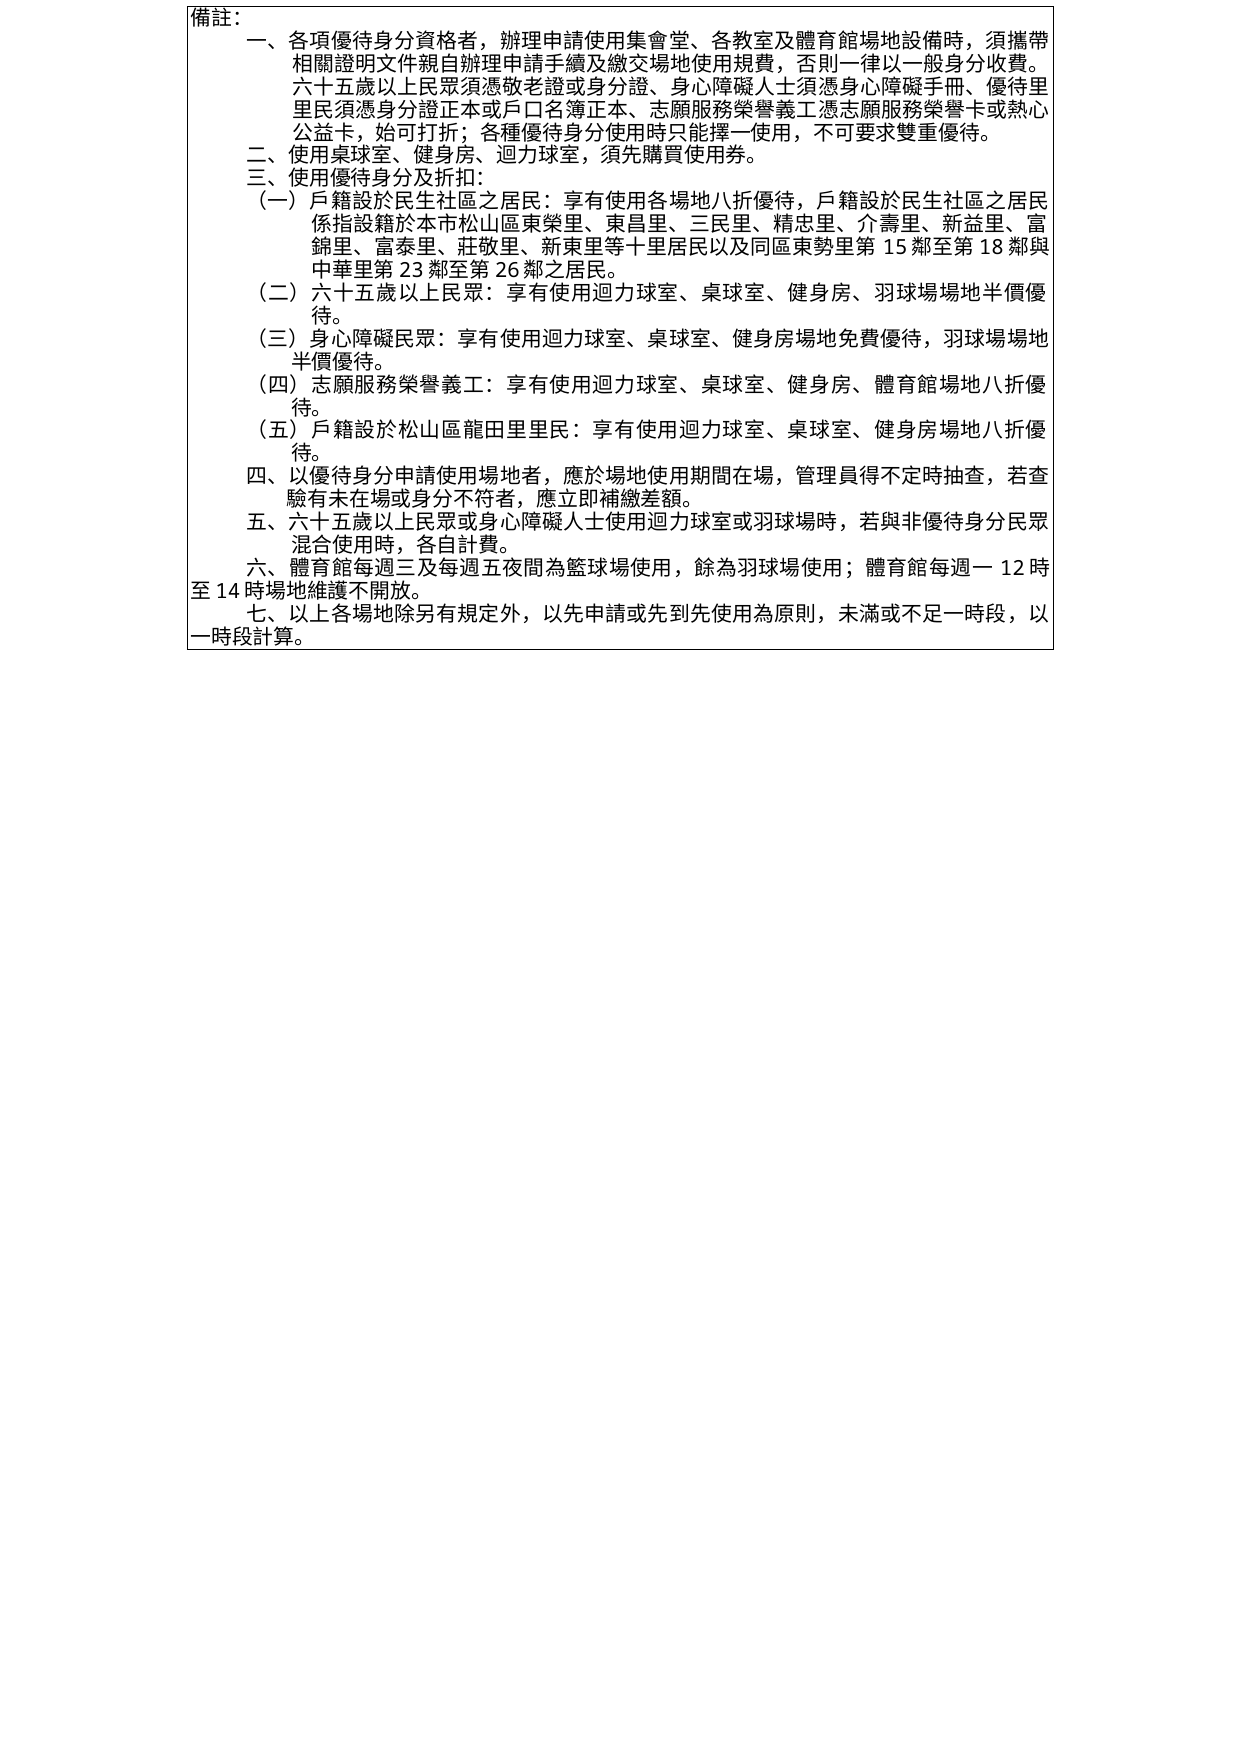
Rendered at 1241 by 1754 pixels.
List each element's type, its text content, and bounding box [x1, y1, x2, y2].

table_cell 備註： 一、各項優待身分資格者，辦理申請使用集會堂、各教室及體育館場地設備時，須攜帶相關證明文件親自辦理申請手續及繳交場地使用規費，否則一律以一般身分收費。六十五歲以上民眾須憑敬老證或身分證、身心障礙人士須憑身心障礙手冊、優待里里民須憑身分證正本或戶口名簿正本、志願服務榮譽義工憑志願服務榮譽卡或熱心公益卡，始可打折；各種優待身分使用時只能擇一使用，不可要求雙重優待。 二、使用桌球室、健身房、迴力球室，須先購買使用券。 三、使用優待身分及折扣： （一）戶籍設於民生社區之居民：享有使用各場地八折優待，戶籍設於民生社區之居民係指設籍於本市松山區東榮里、東昌里、三民里、精忠里、介壽里、新益里、富錦里、富泰里、莊敬里、新東里等十里居民以及同區東勢里第15鄰至第18鄰與中華里第23鄰至第26鄰之居民。 （二）六十五歲以上民眾：享有使用迴力球室、桌球室、健身房、羽球場場地半價優待。 （三）身心障礙民眾：享有使用迴力球室、桌球室、健身房場地免費優待，羽球場場地半價優待。 （四）志願服務榮譽義工：享有使用迴力球室、桌球室、健身房、體育館場地八折優待。 （五）戶籍設於松山區龍田里里民：享有使用迴力球室、桌球室、健身房場地八折優待。 四、以優待身分申請使用場地者，應於場地使用期間在場，管理員得不定時抽查，若查驗有未在場或身分不符者，應立即補繳差額。 五、六十五歲以上民眾或身心障礙人士使用迴力球室或羽球場時，若與非優待身分民眾混合使用時，各自計費。 六、體育館每週三及每週五夜間為籃球場使用，餘為羽球場使用；體育館每週一12時至14時場地維護不開放。 七、以上各場地除另有規定外，以先申請或先到先使用為原則，未滿或不足一時段，以一時段計算。 [188, 7, 1053, 649]
